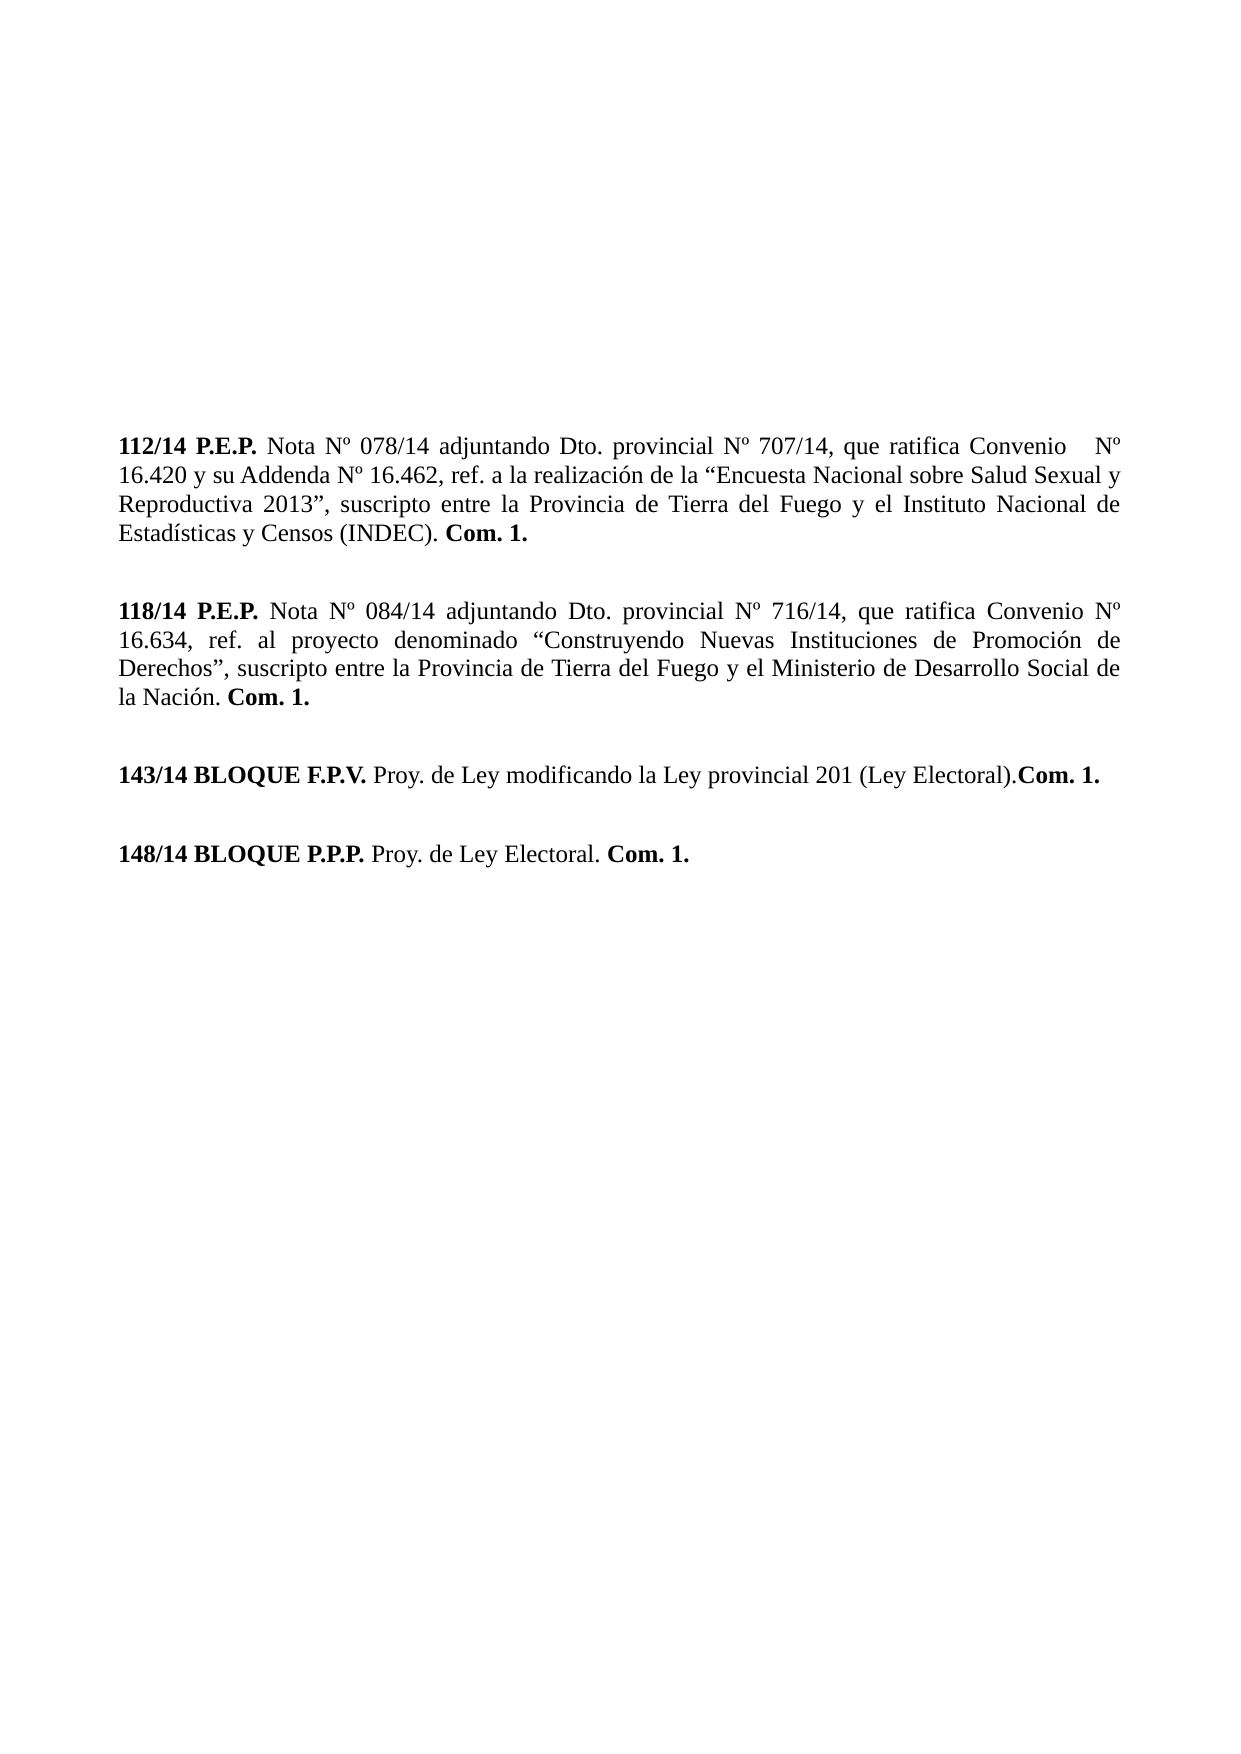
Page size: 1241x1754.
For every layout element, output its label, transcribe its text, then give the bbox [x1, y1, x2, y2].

text 148/14 BLOQUE P.P.P. Proy. de Ley Electoral. Com. 1. [118, 839, 1122, 868]
text 143/14 BLOQUE F.P.V. Proy. de Ley modificando la Ley provincial 201 (Ley Electoral).Com. 1. [118, 761, 1122, 789]
text 118/14 P.E.P. Nota Nº 084/14 adjuntando Dto. provincial Nº 716/14, que ratifica Convenio Nº 16.634, ref. al proyecto denominado “Construyendo Nuevas Instituciones de Promoción de Derechos”, suscripto entre la Provincia de Tierra del Fuego y el Ministerio de Desarrollo Social de la Nación. Com. 1. [118, 596, 1122, 711]
text 112/14 P.E.P. Nota Nº 078/14 adjuntando Dto. provincial Nº 707/14, que ratifica Convenio Nº 16.420 y su Addenda Nº 16.462, ref. a la realización de la “Encuesta Nacional sobre Salud Sexual y Reproductiva 2013”, suscripto entre la Provincia de Tierra del Fuego y el Instituto Nacional de Estadísticas y Censos (INDEC). Com. 1. [118, 431, 1122, 546]
